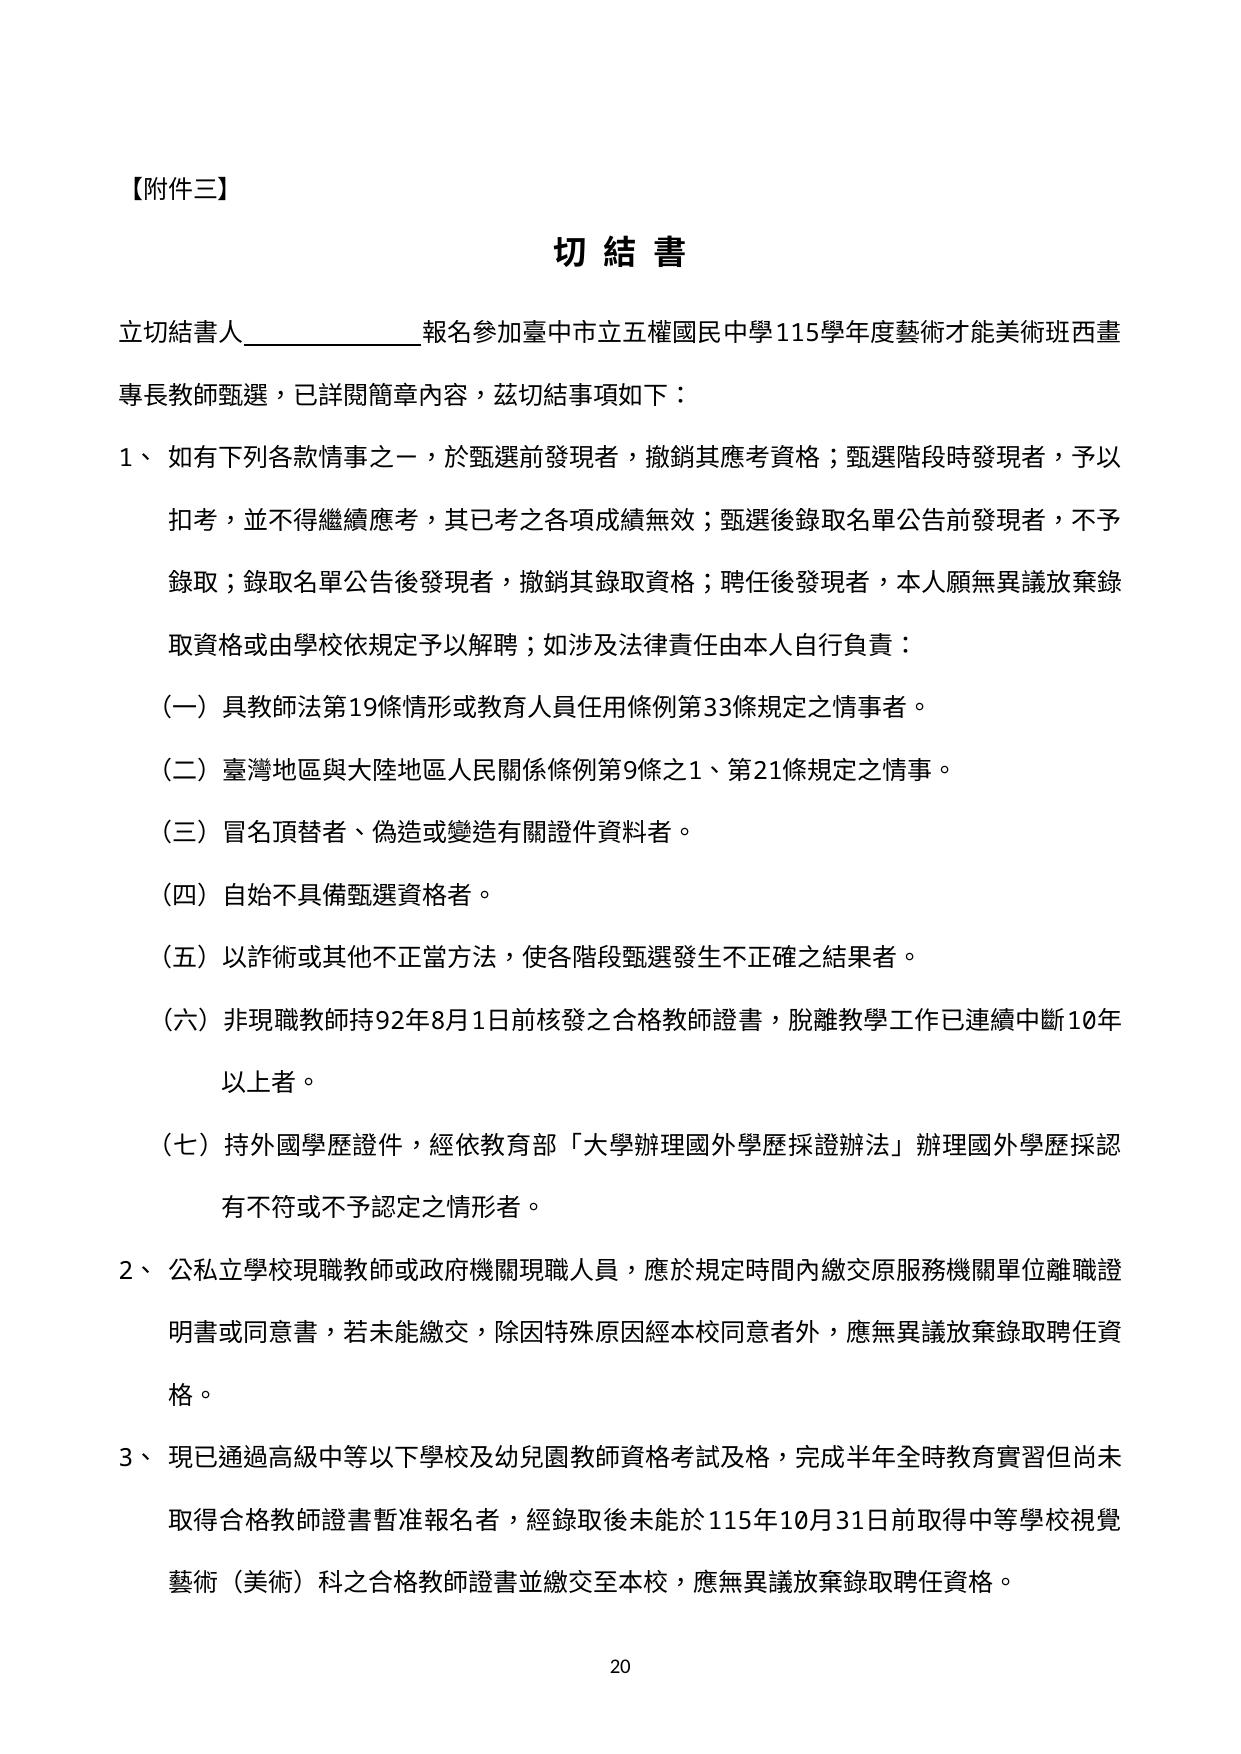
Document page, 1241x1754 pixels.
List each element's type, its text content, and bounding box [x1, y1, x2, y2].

list 現已通過高級中等以下學校及幼兒園教師資格考試及格，完成半年全時教育實習但尚未取得合格教師證書暫准報名者，經錄取後未能於115年10月31日前取得中等學校視覺藝術（美術）科之合格教師證書並繳交至本校，應無異議放棄錄取聘任資格。 [118, 1414, 1122, 1602]
list 公私立學校現職教師或政府機關現職人員，應於規定時間內繳交原服務機關單位離職證明書或同意書，若未能繳交，除因特殊原因經本校同意者外，應無異議放棄錄取聘任資格。 [118, 1227, 1122, 1414]
list 如有下列各款情事之ㄧ，於甄選前發現者，撤銷其應考資格；甄選階段時發現者，予以扣考，並不得繼續應考，其已考之各項成績無效；甄選後錄取名單公告前發現者，不予錄取；錄取名單公告後發現者，撤銷其錄取資格；聘任後發現者，本人願無異議放棄錄取資格或由學校依規定予以解聘；如涉及法律責任由本人自行負責： [118, 414, 1122, 664]
text （四）自始不具備甄選資格者。 [148, 852, 1122, 914]
text （七）持外國學歷證件，經依教育部「大學辦理國外學歷採證辦法」辦理國外學歷採認有不符或不予認定之情形者。 [148, 1102, 1122, 1227]
text （一）具教師法第19條情形或教育人員任用條例第33條規定之情事者。 [148, 664, 1122, 727]
text 切 結 書 [118, 208, 1122, 271]
text （六）非現職教師持92年8月1日前核發之合格教師證書，脫離教學工作已連續中斷10年以上者。 [148, 977, 1122, 1102]
text （三）冒名頂替者、偽造或變造有關證件資料者。 [148, 789, 1122, 852]
text 立切結書人 報名參加臺中市立五權國民中學115學年度藝術才能美術班西畫專長教師甄選，已詳閱簡章內容，茲切結事項如下： [118, 289, 1122, 414]
text 【附件三】 [118, 146, 1122, 208]
text （五）以詐術或其他不正當方法，使各階段甄選發生不正確之結果者。 [148, 914, 1122, 977]
text （二）臺灣地區與大陸地區人民關係條例第9條之1、第21條規定之情事。 [148, 727, 1122, 789]
